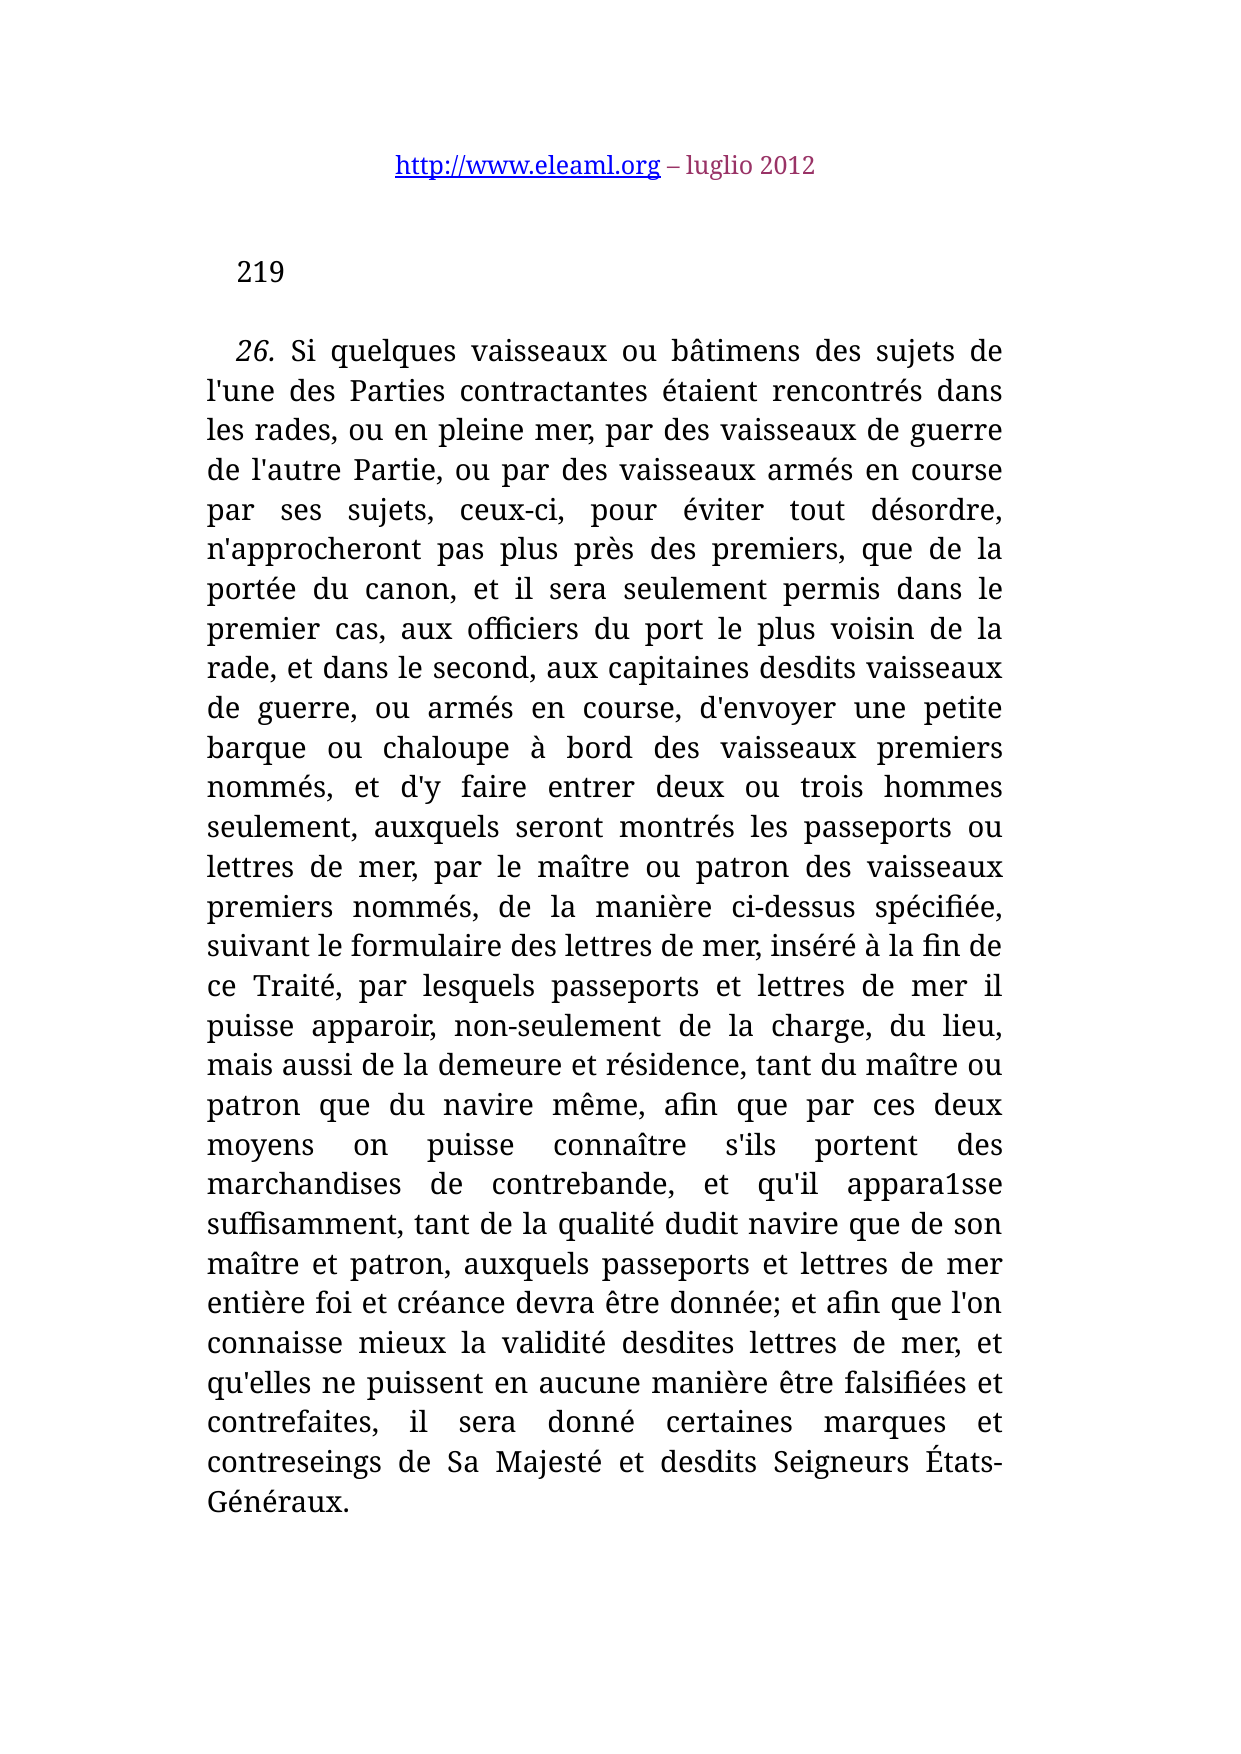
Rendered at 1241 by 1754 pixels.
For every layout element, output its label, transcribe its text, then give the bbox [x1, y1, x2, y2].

text 26. Si quelques vaisseaux ou bâtimens des sujets de l'une des Parties contractantes étaient rencontrés dans les rades, ou en pleine mer, par des vaisseaux de guerre de l'autre Partie, ou par des vaisseaux armés en course par ses sujets, ceux-ci, pour éviter tout désordre, n'approcheront pas plus près des premiers, que de la portée du canon, et il sera seulement permis dans le premier cas, aux officiers du port le plus voisin de la rade, et dans le second, aux capitaines desdits vaisseaux de guerre, ou armés en course, d'envoyer une petite barque ou chaloupe à bord des vaisseaux premiers nommés, et d'y faire entrer deux ou trois hommes seulement, auxquels seront montrés les passeports ou lettres de mer, par le maître ou patron des vaisseaux premiers nommés, de la manière ci-dessus spécifiée, suivant le formulaire des lettres de mer, inséré à la fin de ce Traité, par lesquels passeports et lettres de mer il puisse apparoir, non-seulement de la charge, du lieu, mais aussi de la demeure et résidence, tant du maître ou patron que du navire même, afin que par ces deux moyens on puisse connaître s'ils portent des marchandises de contrebande, et qu'il appara1sse suffisamment, tant de la qualité dudit navire que de son maître et patron, auxquels passeports et lettres de mer entière foi et créance devra être donnée; et afin que l'on connaisse mieux la validité desdites lettres de mer, et qu'elles ne puissent en aucune manière être falsifiées et contrefaites, il sera donné certaines marques et contreseings de Sa Majesté et desdits Seigneurs États-Généraux. [207, 330, 1004, 1521]
text 219 [207, 251, 1004, 291]
